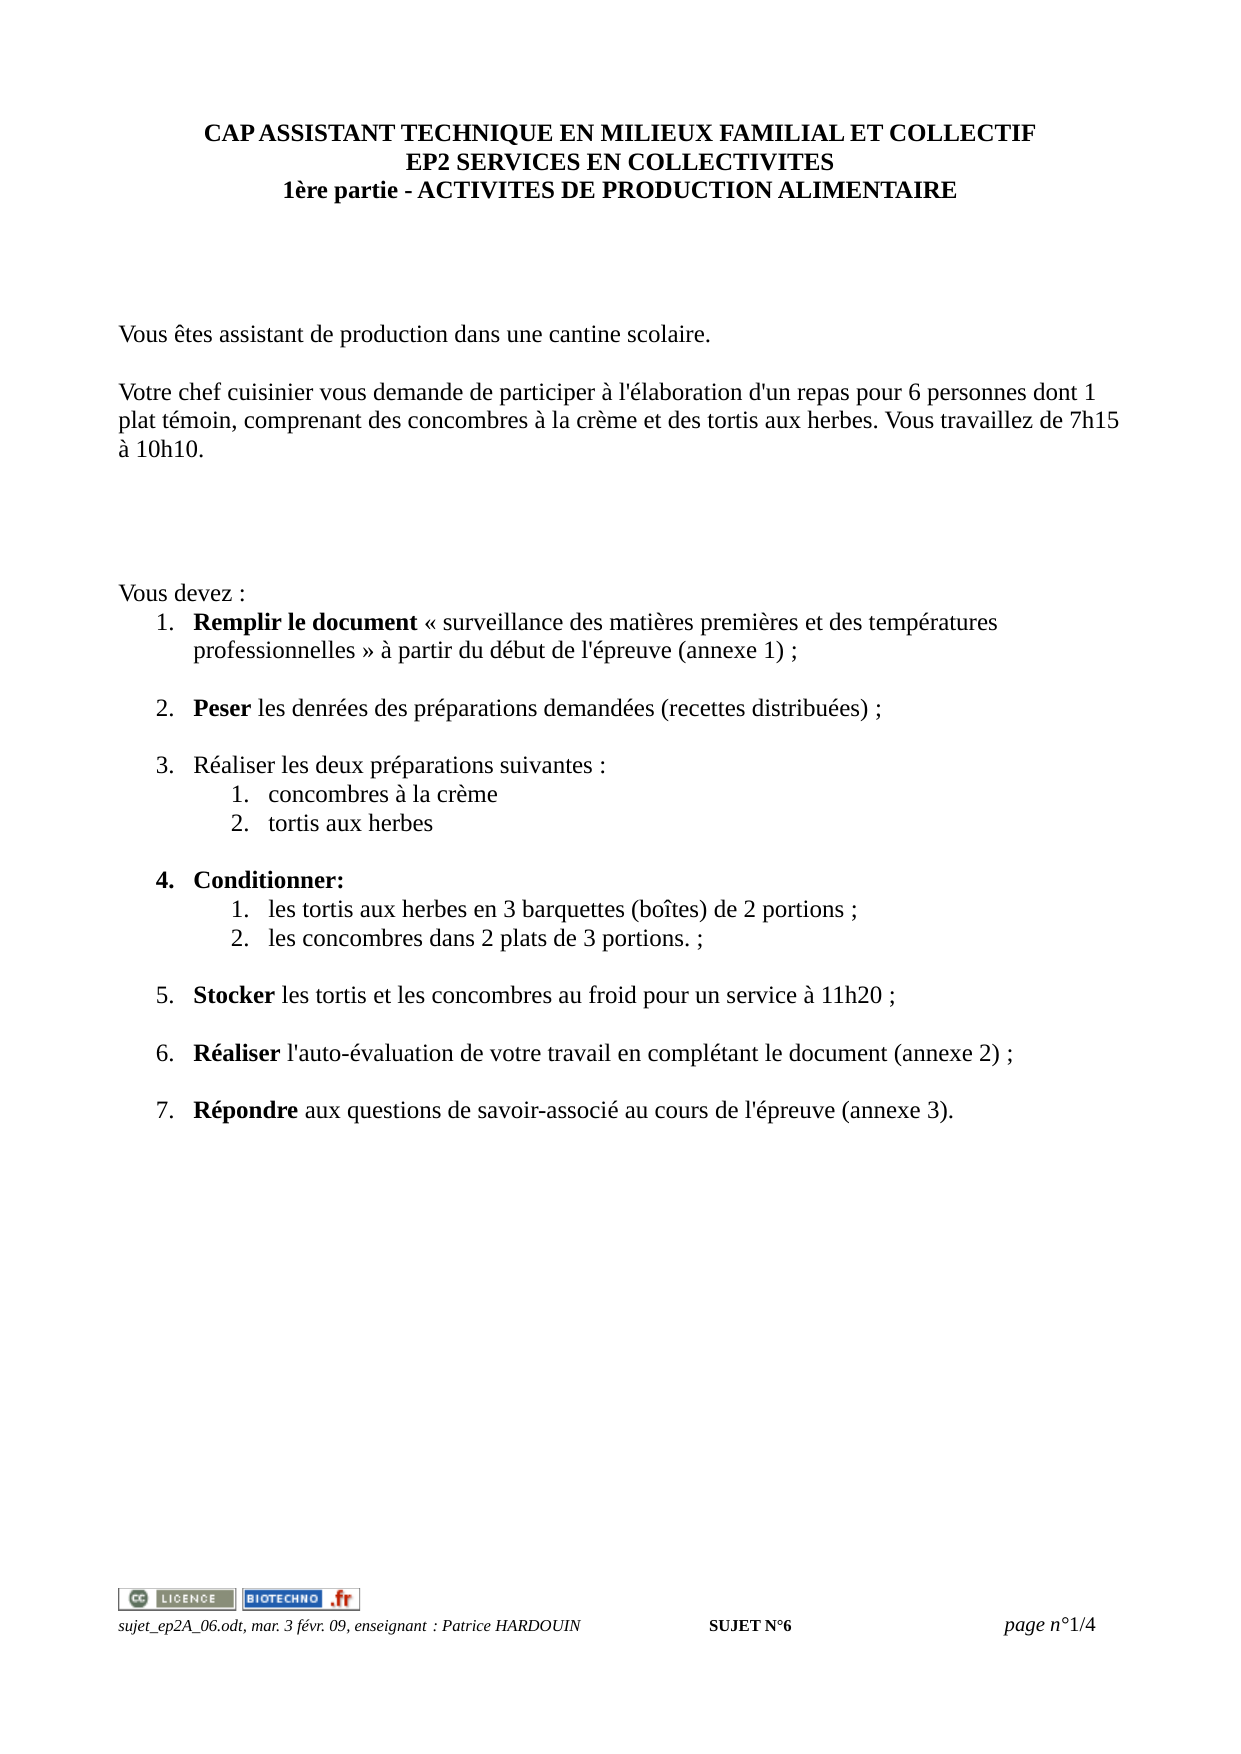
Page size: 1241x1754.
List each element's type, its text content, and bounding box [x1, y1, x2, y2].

text Vous êtes assistant de production dans une cantine scolaire. [118, 319, 1122, 348]
text 1ère partie - ACTIVITES DE PRODUCTION ALIMENTAIRE [118, 176, 1122, 204]
picture [118, 1588, 237, 1611]
list les tortis aux herbes en 3 barquettes (boîtes) de 2 portions ; [231, 894, 1122, 923]
text Vous devez : [118, 578, 1122, 607]
list concombres à la crème [231, 779, 1122, 808]
list Stocker les tortis et les concombres au froid pour un service à 11h20 ; [156, 981, 1122, 1009]
list tortis aux herbes [231, 808, 1122, 837]
list Répondre aux questions de savoir-associé au cours de l'épreuve (annexe 3). [156, 1096, 1122, 1124]
text Votre chef cuisinier vous demande de participer à l'élaboration d'un repas pour 6 personnes dont 1 plat témoin, comprenant des concombres à la crème et des tortis aux herbes. Vous travaillez de 7h15 à 10h10. [118, 377, 1122, 463]
list Remplir le document « surveillance des matières premières et des températures professionnelles » à partir du début de l'épreuve (annexe 1) ; [156, 607, 1122, 664]
list Conditionner: [156, 866, 1122, 894]
text CAP ASSISTANT TECHNIQUE EN MILIEUX FAMILIAL ET COLLECTIF [118, 118, 1122, 147]
list Réaliser les deux préparations suivantes : [156, 751, 1122, 779]
list les concombres dans 2 plats de 3 portions. ; [231, 923, 1122, 952]
text EP2 SERVICES EN COLLECTIVITES [118, 147, 1122, 176]
picture [242, 1588, 361, 1611]
list Peser les denrées des préparations demandées (recettes distribuées) ; [156, 693, 1122, 722]
list Réaliser l'auto-évaluation de votre travail en complétant le document (annexe 2) ; [156, 1038, 1122, 1067]
